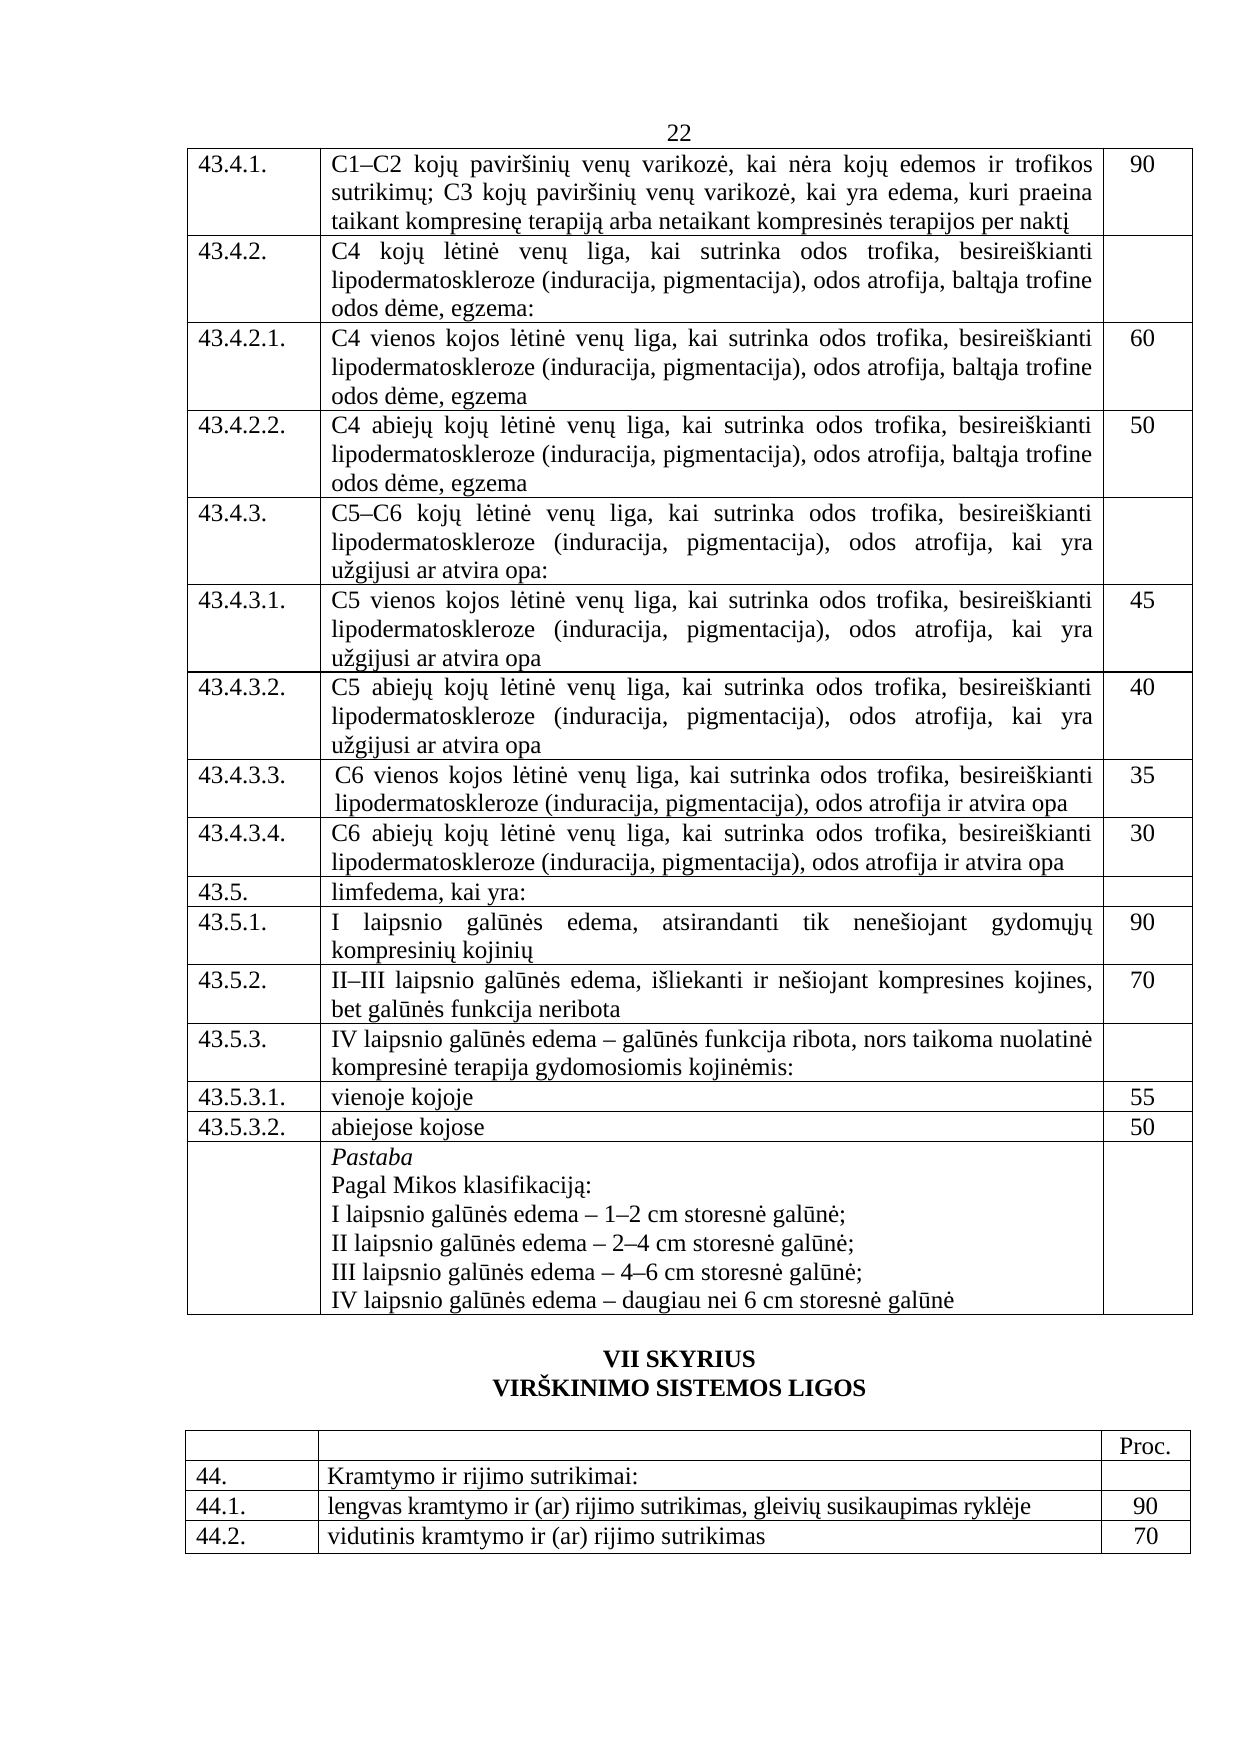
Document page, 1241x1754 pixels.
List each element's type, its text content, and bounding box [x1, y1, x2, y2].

table_cell 43.5.1. [188, 907, 320, 964]
table_cell [1104, 1142, 1192, 1314]
table_cell II–III laipsnio galūnės edema, išliekanti ir nešiojant kompresines kojines, bet galūnės funkcija neribota [321, 965, 1103, 1023]
table_cell 43.4.1. [188, 149, 320, 235]
table_cell 70 [1102, 1521, 1190, 1553]
table_cell vienoje kojoje [321, 1082, 1103, 1111]
table_cell C4 kojų lėtinė venų liga, kai sutrinka odos trofika, besireiškianti lipodermatoskleroze (induracija, pigmentacija), odos atrofija, baltąja trofine odos dėme, egzema: [321, 236, 1103, 322]
table_cell 43.5.3.2. [188, 1112, 320, 1141]
table_cell C1–C2 kojų paviršinių venų varikozė, kai nėra kojų edemos ir trofikos sutrikimų; C3 kojų paviršinių venų varikozė, kai yra edema, kuri praeina taikant kompresinę terapiją arba netaikant kompresinės terapijos per naktį [321, 149, 1103, 235]
table_cell 35 [1104, 760, 1192, 817]
table_cell C6 abiejų kojų lėtinė venų liga, kai sutrinka odos trofika, besireiškianti lipodermatoskleroze (induracija, pigmentacija), odos atrofija ir atvira opa [321, 818, 1103, 876]
table_cell 45 [1104, 585, 1192, 671]
table_cell 43.4.3.1. [188, 585, 320, 671]
table_cell 43.5.2. [188, 965, 320, 1023]
table_cell lengvas kramtymo ir (ar) rijimo sutrikimas, gleivių susikaupimas ryklėje [319, 1491, 1101, 1520]
table_cell 40 [1104, 673, 1192, 759]
table_cell [1102, 1461, 1190, 1490]
table_cell abiejose kojose [321, 1112, 1103, 1141]
table_header [319, 1431, 1101, 1460]
table_cell 43.4.2.2. [188, 411, 320, 497]
table_cell 43.4.3.2. [188, 673, 320, 759]
table_cell 30 [1104, 818, 1192, 876]
table_cell limfedema, kai yra: [321, 877, 1103, 906]
table_cell C5 vienos kojos lėtinė venų liga, kai sutrinka odos trofika, besireiškianti lipodermatoskleroze (induracija, pigmentacija), odos atrofija, kai yra užgijusi ar atvira opa [321, 585, 1103, 671]
table_cell [1104, 877, 1192, 906]
table_cell [1104, 236, 1192, 322]
table_cell 50 [1104, 1112, 1192, 1141]
table_cell 43.4.3.4. [188, 818, 320, 876]
table_cell C6 vienos kojos lėtinė venų liga, kai sutrinka odos trofika, besireiškianti lipodermatoskleroze (induracija, pigmentacija), odos atrofija ir atvira opa [321, 760, 1103, 817]
table_cell 44.1. [186, 1491, 318, 1520]
table_cell 90 [1104, 149, 1192, 235]
table_cell 50 [1104, 411, 1192, 497]
table_cell [1104, 1024, 1192, 1081]
table_cell 43.5. [188, 877, 320, 906]
text VII SKYRIUS [177, 1344, 1181, 1373]
table_cell 43.5.3.1. [188, 1082, 320, 1111]
table_cell 43.4.3.3. [188, 760, 320, 817]
table_cell I laipsnio galūnės edema, atsirandanti tik nenešiojant gydomųjų kompresinių kojinių [321, 907, 1103, 964]
table_cell 60 [1104, 323, 1192, 409]
table_cell C5–C6 kojų lėtinė venų liga, kai sutrinka odos trofika, besireiškianti lipodermatoskleroze (induracija, pigmentacija), odos atrofija, kai yra užgijusi ar atvira opa: [321, 498, 1103, 584]
table_cell [188, 1142, 320, 1314]
table_cell C4 abiejų kojų lėtinė venų liga, kai sutrinka odos trofika, besireiškianti lipodermatoskleroze (induracija, pigmentacija), odos atrofija, baltąja trofine odos dėme, egzema [321, 411, 1103, 497]
table_header Proc. [1102, 1431, 1190, 1460]
table_cell 44. [186, 1461, 318, 1490]
table_cell 44.2. [186, 1521, 318, 1553]
table_cell 43.5.3. [188, 1024, 320, 1081]
table_cell Pastaba Pagal Mikos klasifikaciją: I laipsnio galūnės edema – 1–2 cm storesnė galūnė; II laipsnio galūnės edema – 2–4 cm storesnė galūnė; III laipsnio galūnės edema – 4–6 cm storesnė galūnė; IV laipsnio galūnės edema – daugiau nei 6 cm storesnė galūnė [321, 1142, 1103, 1314]
table_cell 43.4.3. [188, 498, 320, 584]
table_cell [1104, 498, 1192, 584]
table_cell 43.4.2.1. [188, 323, 320, 409]
table_cell C5 abiejų kojų lėtinė venų liga, kai sutrinka odos trofika, besireiškianti lipodermatoskleroze (induracija, pigmentacija), odos atrofija, kai yra užgijusi ar atvira opa [321, 673, 1103, 759]
table_cell 90 [1102, 1491, 1190, 1520]
text VIRŠKINIMO SISTEMOS LIGOS [177, 1373, 1181, 1402]
table_cell 90 [1104, 907, 1192, 964]
table_header [186, 1431, 318, 1460]
table_cell 43.4.2. [188, 236, 320, 322]
table_cell Kramtymo ir rijimo sutrikimai: [319, 1461, 1101, 1490]
table_cell 70 [1104, 965, 1192, 1023]
table_cell 55 [1104, 1082, 1192, 1111]
table_cell C4 vienos kojos lėtinė venų liga, kai sutrinka odos trofika, besireiškianti lipodermatoskleroze (induracija, pigmentacija), odos atrofija, baltąja trofine odos dėme, egzema [321, 323, 1103, 409]
table_cell IV laipsnio galūnės edema – galūnės funkcija ribota, nors taikoma nuolatinė kompresinė terapija gydomosiomis kojinėmis: [321, 1024, 1103, 1081]
table_cell vidutinis kramtymo ir (ar) rijimo sutrikimas [319, 1521, 1101, 1553]
